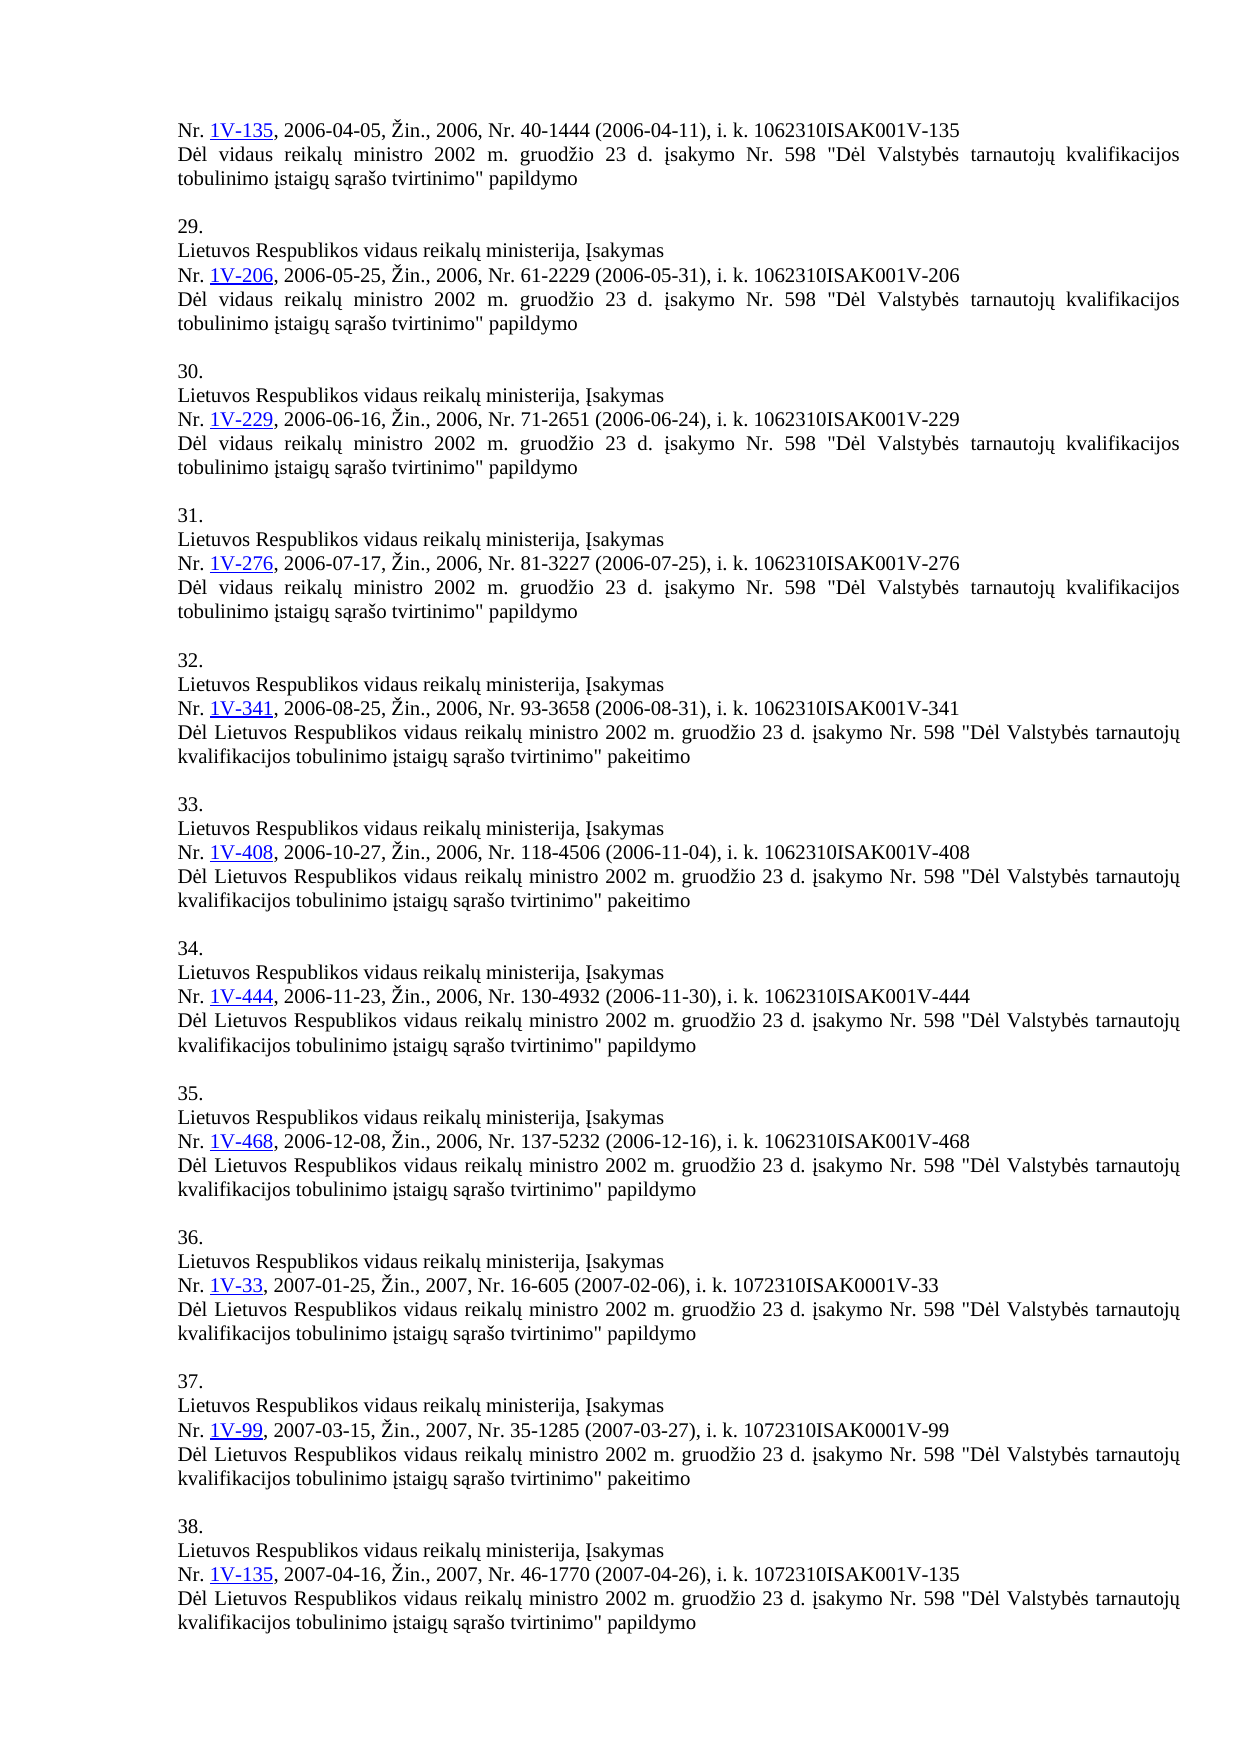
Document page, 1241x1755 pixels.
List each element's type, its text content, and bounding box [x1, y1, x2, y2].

text Dėl vidaus reikalų ministro 2002 m. gruodžio 23 d. įsakymo Nr. 598 "Dėl Valstybės tarnautojų kvalifikacijos tobulinimo įstaigų sąrašo tvirtinimo" papildymo [177, 575, 1181, 623]
text Dėl Lietuvos Respublikos vidaus reikalų ministro 2002 m. gruodžio 23 d. įsakymo Nr. 598 "Dėl Valstybės tarnautojų kvalifikacijos tobulinimo įstaigų sąrašo tvirtinimo" pakeitimo [177, 720, 1181, 768]
text Dėl Lietuvos Respublikos vidaus reikalų ministro 2002 m. gruodžio 23 d. įsakymo Nr. 598 "Dėl Valstybės tarnautojų kvalifikacijos tobulinimo įstaigų sąrašo tvirtinimo" pakeitimo [177, 864, 1181, 912]
text 35. [177, 1081, 1181, 1105]
text Lietuvos Respublikos vidaus reikalų ministerija, Įsakymas [177, 1393, 1181, 1417]
text Dėl Lietuvos Respublikos vidaus reikalų ministro 2002 m. gruodžio 23 d. įsakymo Nr. 598 "Dėl Valstybės tarnautojų kvalifikacijos tobulinimo įstaigų sąrašo tvirtinimo" papildymo [177, 1297, 1181, 1345]
text Nr. 1V-135, 2006-04-05, Žin., 2006, Nr. 40-1444 (2006-04-11), i. k. 1062310ISAK001V-135 [177, 118, 1181, 142]
text Lietuvos Respublikos vidaus reikalų ministerija, Įsakymas [177, 1105, 1181, 1129]
text Nr. 1V-468, 2006-12-08, Žin., 2006, Nr. 137-5232 (2006-12-16), i. k. 1062310ISAK001V-468 [177, 1129, 1181, 1153]
text 30. [177, 359, 1181, 383]
text Nr. 1V-33, 2007-01-25, Žin., 2007, Nr. 16-605 (2007-02-06), i. k. 1072310ISAK0001V-33 [177, 1273, 1181, 1297]
text Nr. 1V-206, 2006-05-25, Žin., 2006, Nr. 61-2229 (2006-05-31), i. k. 1062310ISAK001V-206 [177, 262, 1181, 287]
text 34. [177, 936, 1181, 960]
text Dėl Lietuvos Respublikos vidaus reikalų ministro 2002 m. gruodžio 23 d. įsakymo Nr. 598 "Dėl Valstybės tarnautojų kvalifikacijos tobulinimo įstaigų sąrašo tvirtinimo" pakeitimo [177, 1442, 1181, 1490]
text 36. [177, 1225, 1181, 1249]
text Nr. 1V-444, 2006-11-23, Žin., 2006, Nr. 130-4932 (2006-11-30), i. k. 1062310ISAK001V-444 [177, 984, 1181, 1008]
text Lietuvos Respublikos vidaus reikalų ministerija, Įsakymas [177, 1538, 1181, 1562]
text Lietuvos Respublikos vidaus reikalų ministerija, Įsakymas [177, 816, 1181, 840]
text Nr. 1V-99, 2007-03-15, Žin., 2007, Nr. 35-1285 (2007-03-27), i. k. 1072310ISAK0001V-99 [177, 1417, 1181, 1442]
text Dėl Lietuvos Respublikos vidaus reikalų ministro 2002 m. gruodžio 23 d. įsakymo Nr. 598 "Dėl Valstybės tarnautojų kvalifikacijos tobulinimo įstaigų sąrašo tvirtinimo" papildymo [177, 1586, 1181, 1634]
text Nr. 1V-229, 2006-06-16, Žin., 2006, Nr. 71-2651 (2006-06-24), i. k. 1062310ISAK001V-229 [177, 407, 1181, 431]
text Dėl vidaus reikalų ministro 2002 m. gruodžio 23 d. įsakymo Nr. 598 "Dėl Valstybės tarnautojų kvalifikacijos tobulinimo įstaigų sąrašo tvirtinimo" papildymo [177, 431, 1181, 479]
text Lietuvos Respublikos vidaus reikalų ministerija, Įsakymas [177, 672, 1181, 696]
text Lietuvos Respublikos vidaus reikalų ministerija, Įsakymas [177, 527, 1181, 551]
text Lietuvos Respublikos vidaus reikalų ministerija, Įsakymas [177, 1249, 1181, 1273]
text Dėl vidaus reikalų ministro 2002 m. gruodžio 23 d. įsakymo Nr. 598 "Dėl Valstybės tarnautojų kvalifikacijos tobulinimo įstaigų sąrašo tvirtinimo" papildymo [177, 142, 1181, 190]
text Dėl vidaus reikalų ministro 2002 m. gruodžio 23 d. įsakymo Nr. 598 "Dėl Valstybės tarnautojų kvalifikacijos tobulinimo įstaigų sąrašo tvirtinimo" papildymo [177, 287, 1181, 335]
text 33. [177, 792, 1181, 816]
text Nr. 1V-341, 2006-08-25, Žin., 2006, Nr. 93-3658 (2006-08-31), i. k. 1062310ISAK001V-341 [177, 696, 1181, 720]
text Lietuvos Respublikos vidaus reikalų ministerija, Įsakymas [177, 960, 1181, 984]
text Nr. 1V-276, 2006-07-17, Žin., 2006, Nr. 81-3227 (2006-07-25), i. k. 1062310ISAK001V-276 [177, 551, 1181, 575]
text Lietuvos Respublikos vidaus reikalų ministerija, Įsakymas [177, 383, 1181, 407]
text Nr. 1V-408, 2006-10-27, Žin., 2006, Nr. 118-4506 (2006-11-04), i. k. 1062310ISAK001V-408 [177, 840, 1181, 864]
text Dėl Lietuvos Respublikos vidaus reikalų ministro 2002 m. gruodžio 23 d. įsakymo Nr. 598 "Dėl Valstybės tarnautojų kvalifikacijos tobulinimo įstaigų sąrašo tvirtinimo" papildymo [177, 1008, 1181, 1057]
text Dėl Lietuvos Respublikos vidaus reikalų ministro 2002 m. gruodžio 23 d. įsakymo Nr. 598 "Dėl Valstybės tarnautojų kvalifikacijos tobulinimo įstaigų sąrašo tvirtinimo" papildymo [177, 1153, 1181, 1201]
text Lietuvos Respublikos vidaus reikalų ministerija, Įsakymas [177, 238, 1181, 262]
text 37. [177, 1369, 1181, 1393]
text 32. [177, 647, 1181, 672]
text 31. [177, 503, 1181, 527]
text 29. [177, 214, 1181, 238]
text 38. [177, 1514, 1181, 1538]
text Nr. 1V-135, 2007-04-16, Žin., 2007, Nr. 46-1770 (2007-04-26), i. k. 1072310ISAK001V-135 [177, 1562, 1181, 1586]
